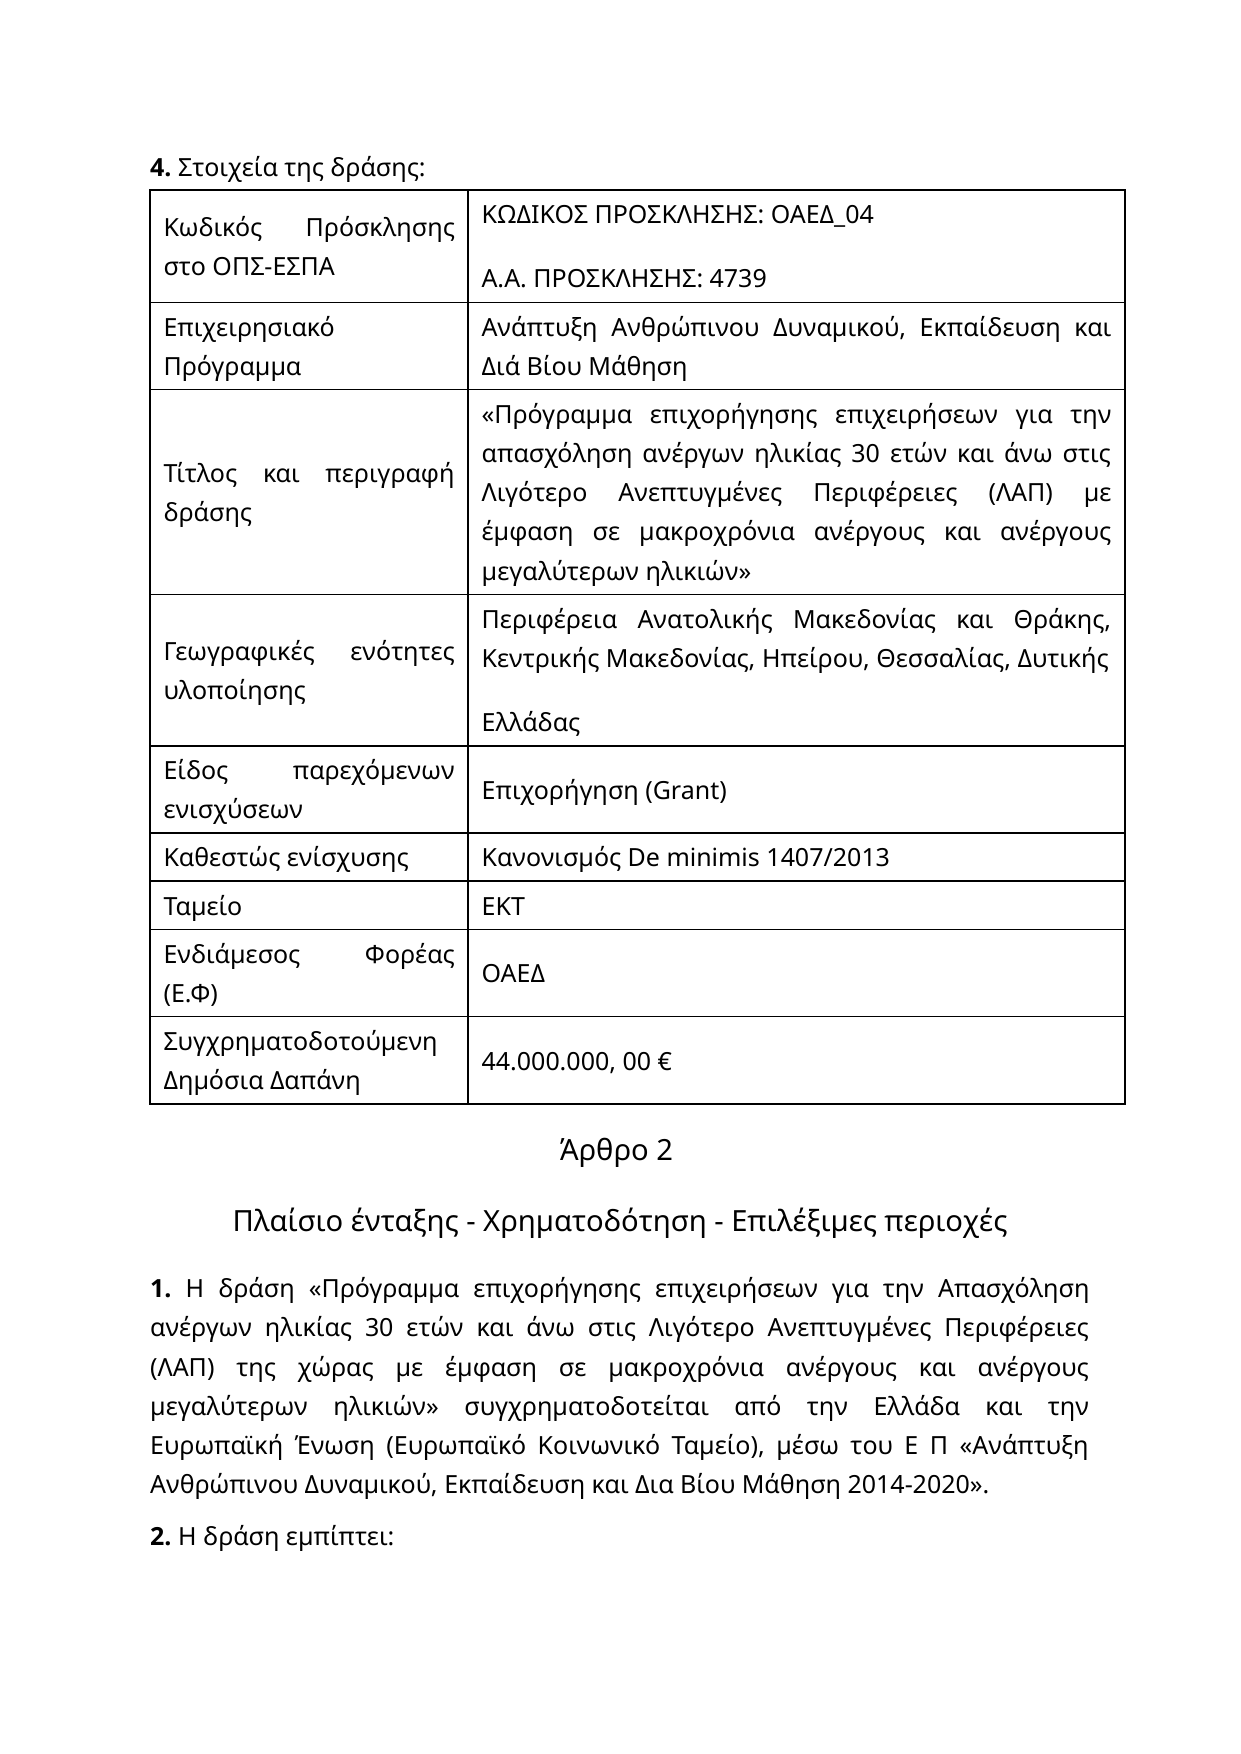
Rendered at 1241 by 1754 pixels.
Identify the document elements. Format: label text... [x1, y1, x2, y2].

table_cell ΟΑΕΔ [469, 930, 1124, 1016]
table_cell Περιφέρεια Ανατολικής Μακεδονίας και Θράκης, Κεντρικής Μακεδονίας, Ηπείρου, Θεσσαλίας, Δυτικής Ελλάδας [469, 595, 1124, 745]
text 4. Στοιχεία της δράσης: [150, 150, 1090, 184]
table_cell Τίτλος και περιγραφή δράσης [151, 390, 467, 593]
table_cell Καθεστώς ενίσχυσης [151, 834, 467, 880]
table_cell Συγχρηματοδοτούμενη Δημόσια Δαπάνη [151, 1017, 467, 1103]
subtitle Πλαίσιο ένταξης - Χρηματοδότηση - Επιλέξιμες περιοχές [150, 1200, 1090, 1240]
table_cell Είδος παρεχόμενων ενισχύσεων [151, 747, 467, 832]
table_cell Επιχειρησιακό Πρόγραμμα [151, 303, 467, 389]
table_header Κωδικός Πρόσκλησης στο ΟΠΣ-ΕΣΠΑ [151, 191, 467, 301]
table_cell Ενδιάμεσος Φορέας (Ε.Φ) [151, 930, 467, 1016]
table_cell ΕΚΤ [469, 882, 1124, 928]
subtitle Άρθρο 2 [150, 1130, 1090, 1169]
table_cell «Πρόγραμμα επιχορήγησης επιχειρήσεων για την απασχόληση ανέργων ηλικίας 30 ετών και άνω στις Λιγότερο Ανεπτυγμένες Περιφέρειες (ΛΑΠ) με έμφαση σε μακροχρόνια ανέργους και ανέργους μεγαλύτερων ηλικιών» [469, 390, 1124, 593]
table_cell Ανάπτυξη Ανθρώπινου Δυναμικού, Εκπαίδευση και Διά Βίου Μάθηση [469, 303, 1124, 389]
table_cell 44.000.000, 00 € [469, 1017, 1124, 1103]
text 1. Η δράση «Πρόγραμμα επιχορήγησης επιχειρήσεων για την Απασχόληση ανέργων ηλικίας 30 ετών και άνω στις Λιγότερο Ανεπτυγμένες Περιφέρειες (ΛΑΠ) της χώρας με έμφαση σε μακροχρόνια ανέργους και ανέργους μεγαλύτερων ηλικιών» συγχρηματοδοτείται από την Ελλάδα και την Ευρωπαϊκή Ένωση (Ευρωπαϊκό Κοινωνικό Ταμείο), μέσω του Ε Π «Ανάπτυξη Ανθρώπινου Δυναμικού, Εκπαίδευση και Δια Βίου Μάθηση 2014-2020». [150, 1271, 1090, 1501]
table_cell Επιχορήγηση (Grant) [469, 747, 1124, 832]
table_header ΚΩΔΙΚΟΣ ΠΡΟΣΚΛΗΣΗΣ: ΟΑΕΔ_04 Α.Α. ΠΡΟΣΚΛΗΣΗΣ: 4739 [469, 191, 1124, 301]
table_cell Κανονισμός De minimis 1407/2013 [469, 834, 1124, 880]
table_cell Ταμείο [151, 882, 467, 928]
table_cell Γεωγραφικές ενότητες υλοποίησης [151, 595, 467, 745]
text 2. Η δράση εμπίπτει: [150, 1518, 1090, 1552]
